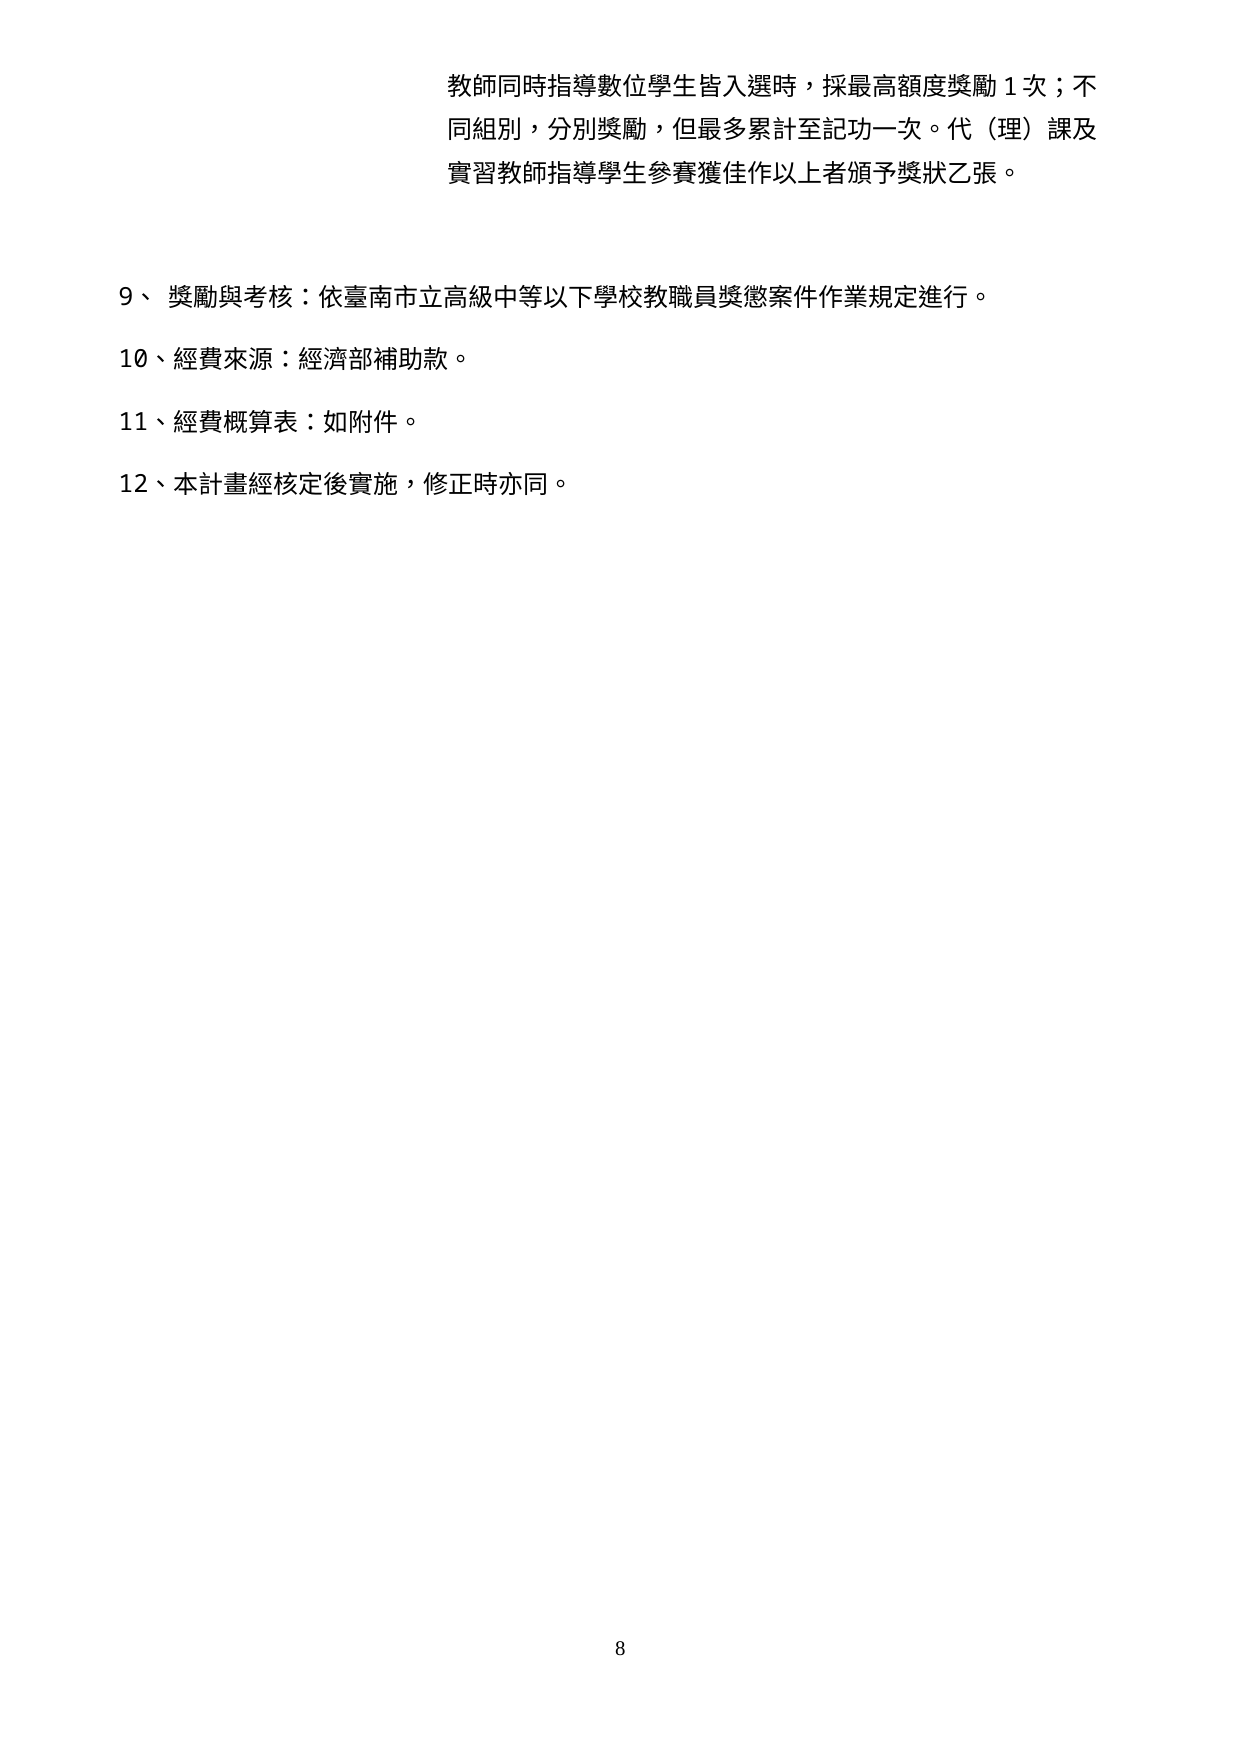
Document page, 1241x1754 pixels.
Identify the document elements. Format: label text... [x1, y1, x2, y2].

list 經費概算表：如附件。 [118, 379, 1122, 441]
list 經費來源：經濟部補助款。 [118, 316, 1122, 379]
list 教師同時指導數位學生皆入選時，採最高額度獎勵1次；不同組別，分別獎勵，但最多累計至記功一次。代（理）課及實習教師指導學生參賽獲佳作以上者頒予獎狀乙張。 [366, 66, 1122, 189]
list 獎勵與考核：依臺南市立高級中等以下學校教職員獎懲案件作業規定進行。 [118, 254, 1122, 316]
list 本計畫經核定後實施，修正時亦同。 [118, 441, 1122, 504]
